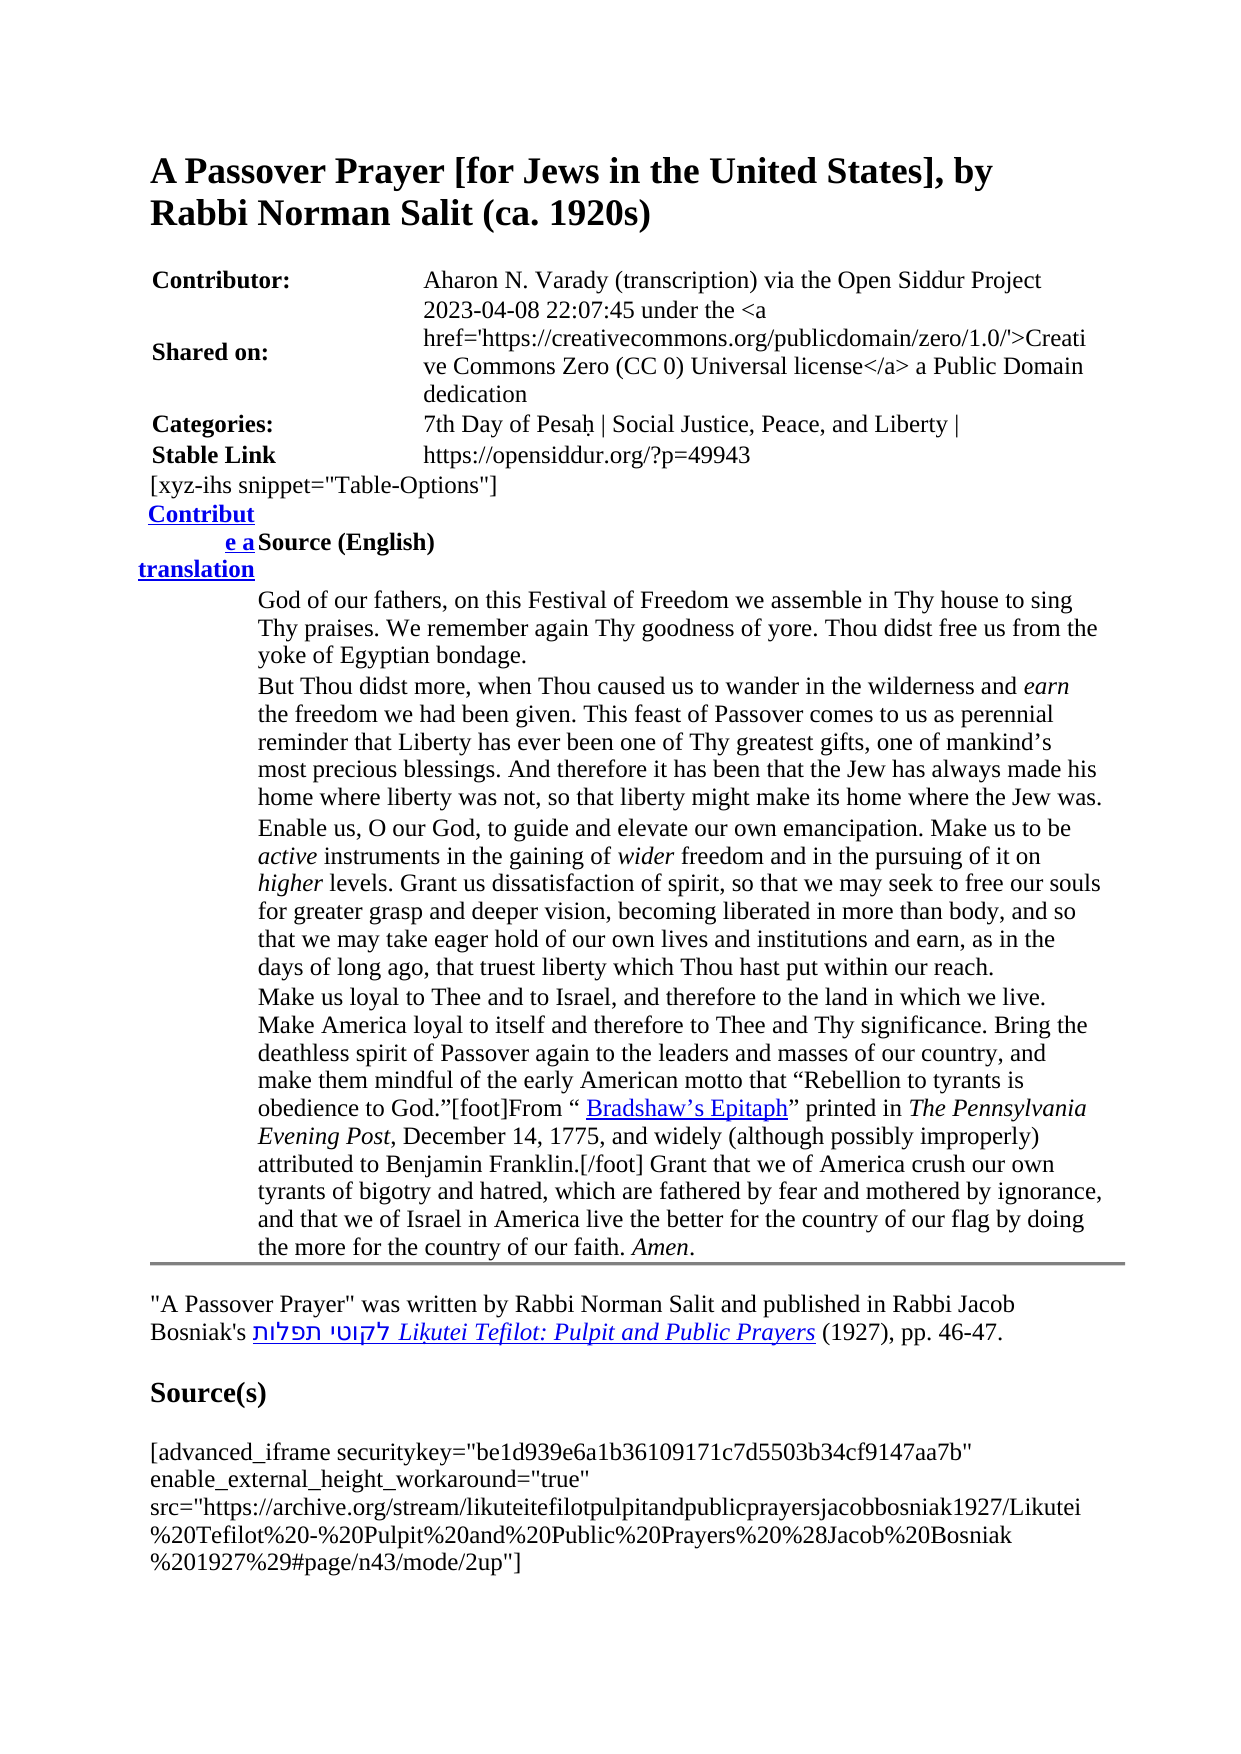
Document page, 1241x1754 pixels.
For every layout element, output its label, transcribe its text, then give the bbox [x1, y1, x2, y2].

table_cell Make us loyal to Thee and to Israel, and therefore to the land in which we live. Make America loyal to itself and therefore to Thee and Thy significance. Bring the deathless spirit of Passover again to the leaders and masses of our country, and make them mindful of the early American motto that “Rebellion to tyrants is obedience to God.”[foot]From “ Bradshaw’s Epitaph” printed in The Pennsylvania Evening Post, December 14, 1775, and widely (although possibly improperly) attributed to Benjamin Franklin.[/foot] Grant that we of America crush our own tyrants of bigotry and hatred, which are fathered by fear and mothered by ignorance, and that we of Israel in America live the better for the country of our flag by doing the more for the country of our faith. Amen. [256, 982, 1105, 1262]
table_cell God of our fathers, on this Festival of Freedom we assemble in Thy house to sing Thy praises. We remember again Thy goodness of yore. Thou didst free us from the yoke of Egyptian bondage. [256, 585, 1105, 671]
table_cell Enable us, O our God, to guide and elevate our own emancipation. Make us to be active instruments in the gaining of wider freedom and in the pursuing of it on higher levels. Grant us dissatisfaction of spirit, so that we may seek to free our souls for greater grasp and deeper vision, becoming liberated in more than body, and so that we may take eager hold of our own lives and institutions and earn, as in the days of long ago, that truest liberty which Thou hast put within our reach. [256, 813, 1105, 982]
subtitle Source(s) [150, 1376, 1090, 1408]
table_cell Shared on: [150, 295, 421, 409]
table_cell [135, 982, 256, 1262]
table_header Contributor: [150, 264, 421, 295]
table_header Source (English) [256, 499, 1105, 585]
table_cell https://opensiddur.org/?p=49943 [421, 440, 1090, 471]
table_cell [135, 671, 256, 813]
table_header Aharon N. Varady (transcription) via the Open Siddur Project [421, 264, 1090, 295]
table_cell 2023-04-08 22:07:45 under the <a href='https://creativecommons.org/publicdomain/zero/1.0/'>Creative Commons Zero (CC 0) Universal license</a> a Public Domain dedication [421, 295, 1090, 409]
table_cell Stable Link [150, 440, 421, 471]
table_header Contribute a translation [135, 499, 256, 585]
table_cell But Thou didst more, when Thou caused us to wander in the wilderness and earn the freedom we had been given. This feast of Passover comes to us as perennial reminder that Liberty has ever been one of Thy greatest gifts, one of mankind’s most precious blessings. And therefore it has been that the Jew has always made his home where liberty was not, so that liberty might make its home where the Jew was. [256, 671, 1105, 813]
text [xyz-ihs snippet="Table-Options"] [150, 471, 1090, 498]
table_cell [135, 813, 256, 982]
table_cell [135, 585, 256, 671]
text [advanced_iframe securitykey="be1d939e6a1b36109171c7d5503b34cf9147aa7b" enable_external_height_workaround="true" src="https://archive.org/stream/likuteitefilotpulpitandpublicprayersjacobbosniak1927/Likutei%20Tefilot%20-%20Pulpit%20and%20Public%20Prayers%20%28Jacob%20Bosniak%201927%29#page/n43/mode/2up"] [150, 1438, 1090, 1576]
table_cell Categories: [150, 409, 421, 440]
subtitle A Passover Prayer [for Jews in the United States], by Rabbi Norman Salit (ca. 1920s) [150, 150, 1090, 233]
table_cell 7th Day of Pesaḥ | Social Justice, Peace, and Liberty | [421, 409, 1090, 440]
text "A Passover Prayer" was written by Rabbi Norman Salit and published in Rabbi Jacob Bosniak's לקוטי תפלות Liḳutei Tefilot: Pulpit and Public Prayers (1927), pp. 46-47. [150, 1290, 1090, 1347]
